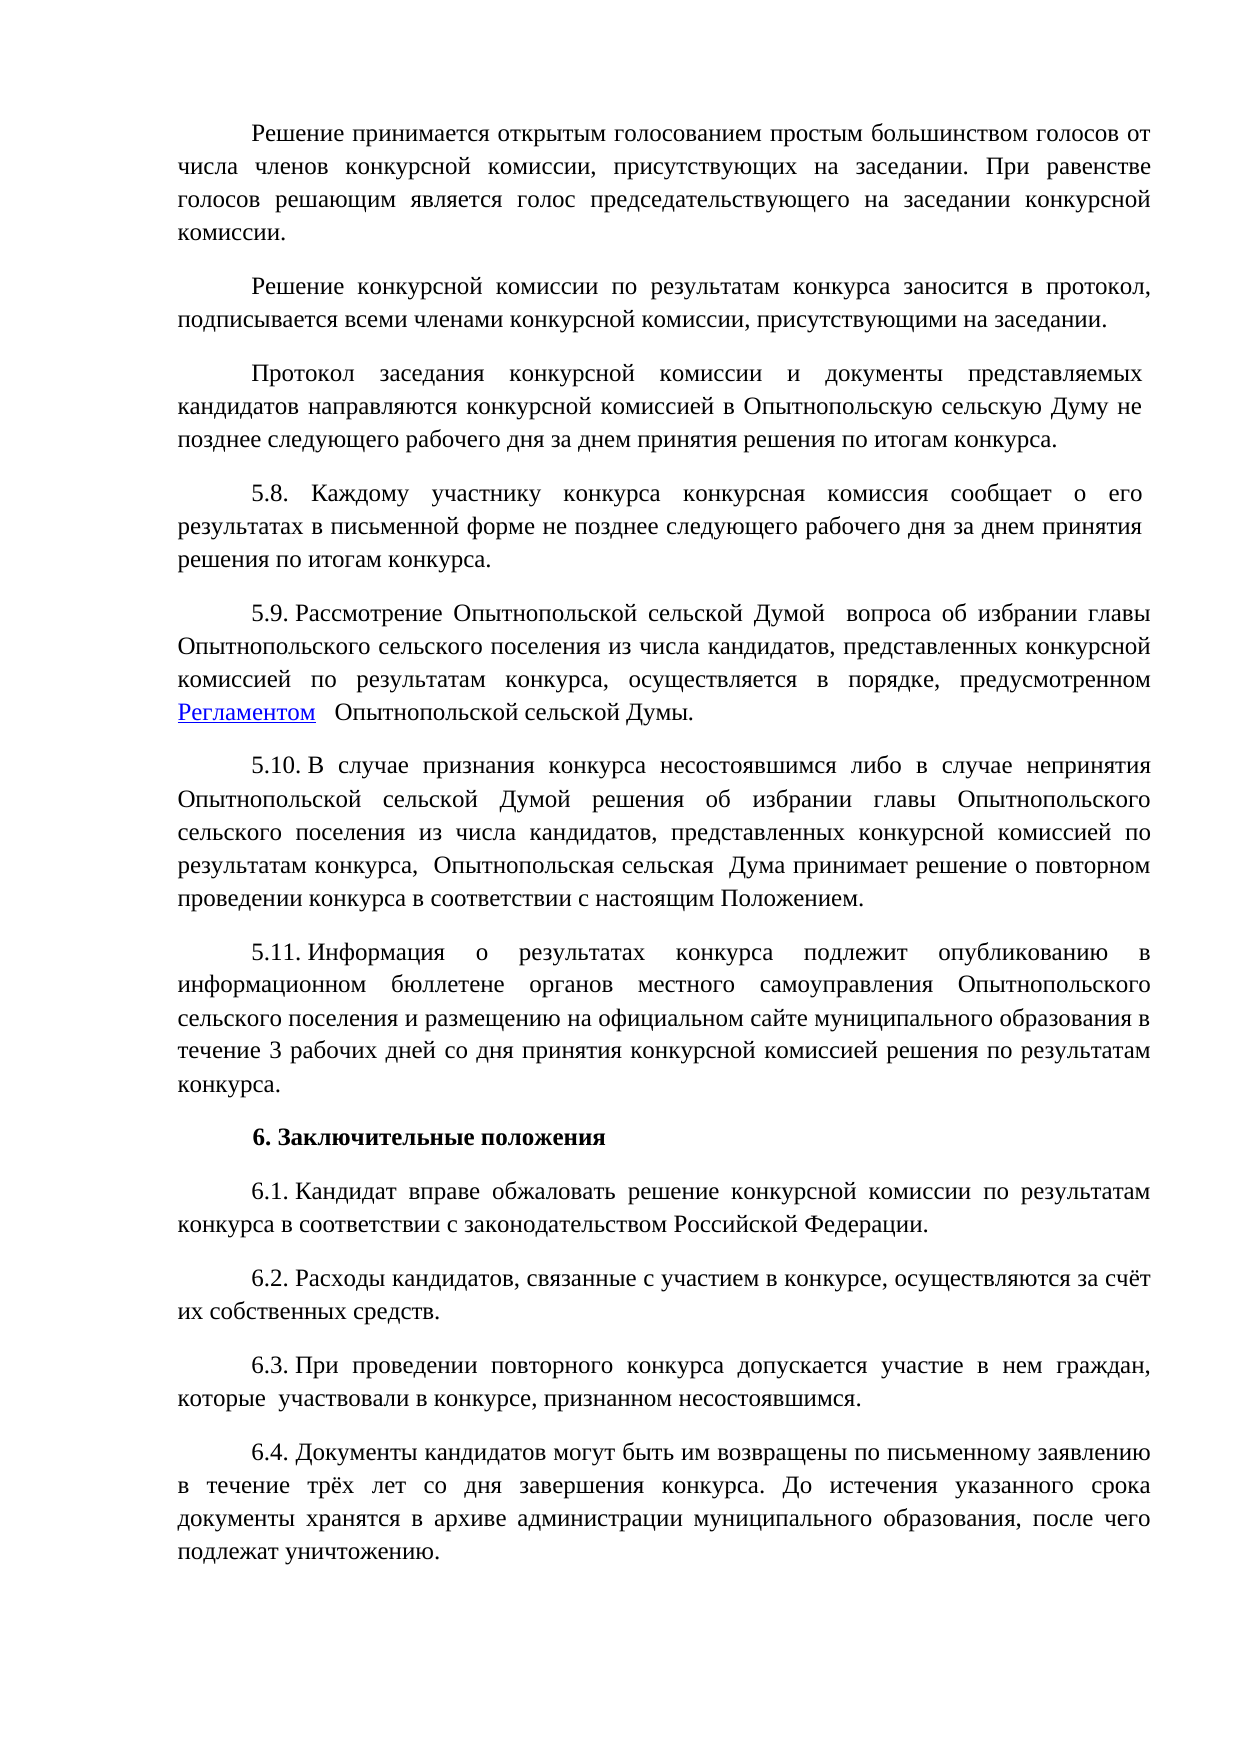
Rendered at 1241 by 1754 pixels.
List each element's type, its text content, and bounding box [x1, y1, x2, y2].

subtitle Решение принимается открытым голосованием простым большинством голосов от числа членов конкурсной комиссии, присутствующих на заседании. При равенстве голосов решающим является голос председательствующего на заседании конкурсной комиссии. [177, 118, 1152, 246]
subtitle 6. Заключительные положения [177, 1122, 1152, 1151]
subtitle 5.11. Информация о результатах конкурса подлежит опубликованию в информационном бюллетене органов местного самоуправления Опытнопольского сельского поселения и размещению на официальном сайте муниципального образования в течение 3 рабочих дней со дня принятия конкурсной комиссией решения по результатам конкурса. [177, 937, 1152, 1097]
text 5.8. Каждому участнику конкурса конкурсная комиссия сообщает о его результатах в письменной форме не позднее следующего рабочего дня за днем принятия решения по итогам конкурса. [177, 478, 1143, 573]
text 6.3. При проведении повторного конкурса допускается участие в нем граждан, которые участвовали в конкурсе, признанном несостоявшимся. [177, 1350, 1152, 1412]
subtitle 5.10. В случае признания конкурса несостоявшимся либо в случае непринятия Опытнопольской сельской Думой решения об избрании главы Опытнопольского сельского поселения из числа кандидатов, представленных конкурсной комиссией по результатам конкурса, Опытнопольская сельская Дума принимает решение о повторном проведении конкурса в соответствии с настоящим Положением. [177, 751, 1152, 911]
text Протокол заседания конкурсной комиссии и документы представляемых кандидатов направляются конкурсной комиссией в Опытнопольскую сельскую Думу не позднее следующего рабочего дня за днем принятия решения по итогам конкурса. [177, 358, 1143, 453]
subtitle 6.2. Расходы кандидатов, связанные с участием в конкурсе, осуществляются за счёт их собственных средств. [177, 1263, 1152, 1325]
subtitle Решение конкурсной комиссии по результатам конкурса заносится в протокол, подписывается всеми членами конкурсной комиссии, присутствующими на заседании. [177, 271, 1152, 333]
subtitle 6.1. Кандидат вправе обжаловать решение конкурсной комиссии по результатам конкурса в соответствии с законодательством Российской Федерации. [177, 1176, 1152, 1238]
subtitle 5.9. Рассмотрение Опытнопольской сельской Думой вопроса об избрании главы Опытнопольского сельского поселения из числа кандидатов, представленных конкурсной комиссией по результатам конкурса, осуществляется в порядке, предусмотренном Регламентом Опытнопольской сельской Думы. [177, 598, 1152, 726]
subtitle 6.4. Документы кандидатов могут быть им возвращены по письменному заявлению в течение трёх лет со дня завершения конкурса. До истечения указанного срока документы хранятся в архиве администрации муниципального образования, после чего подлежат уничтожению. [177, 1437, 1152, 1565]
